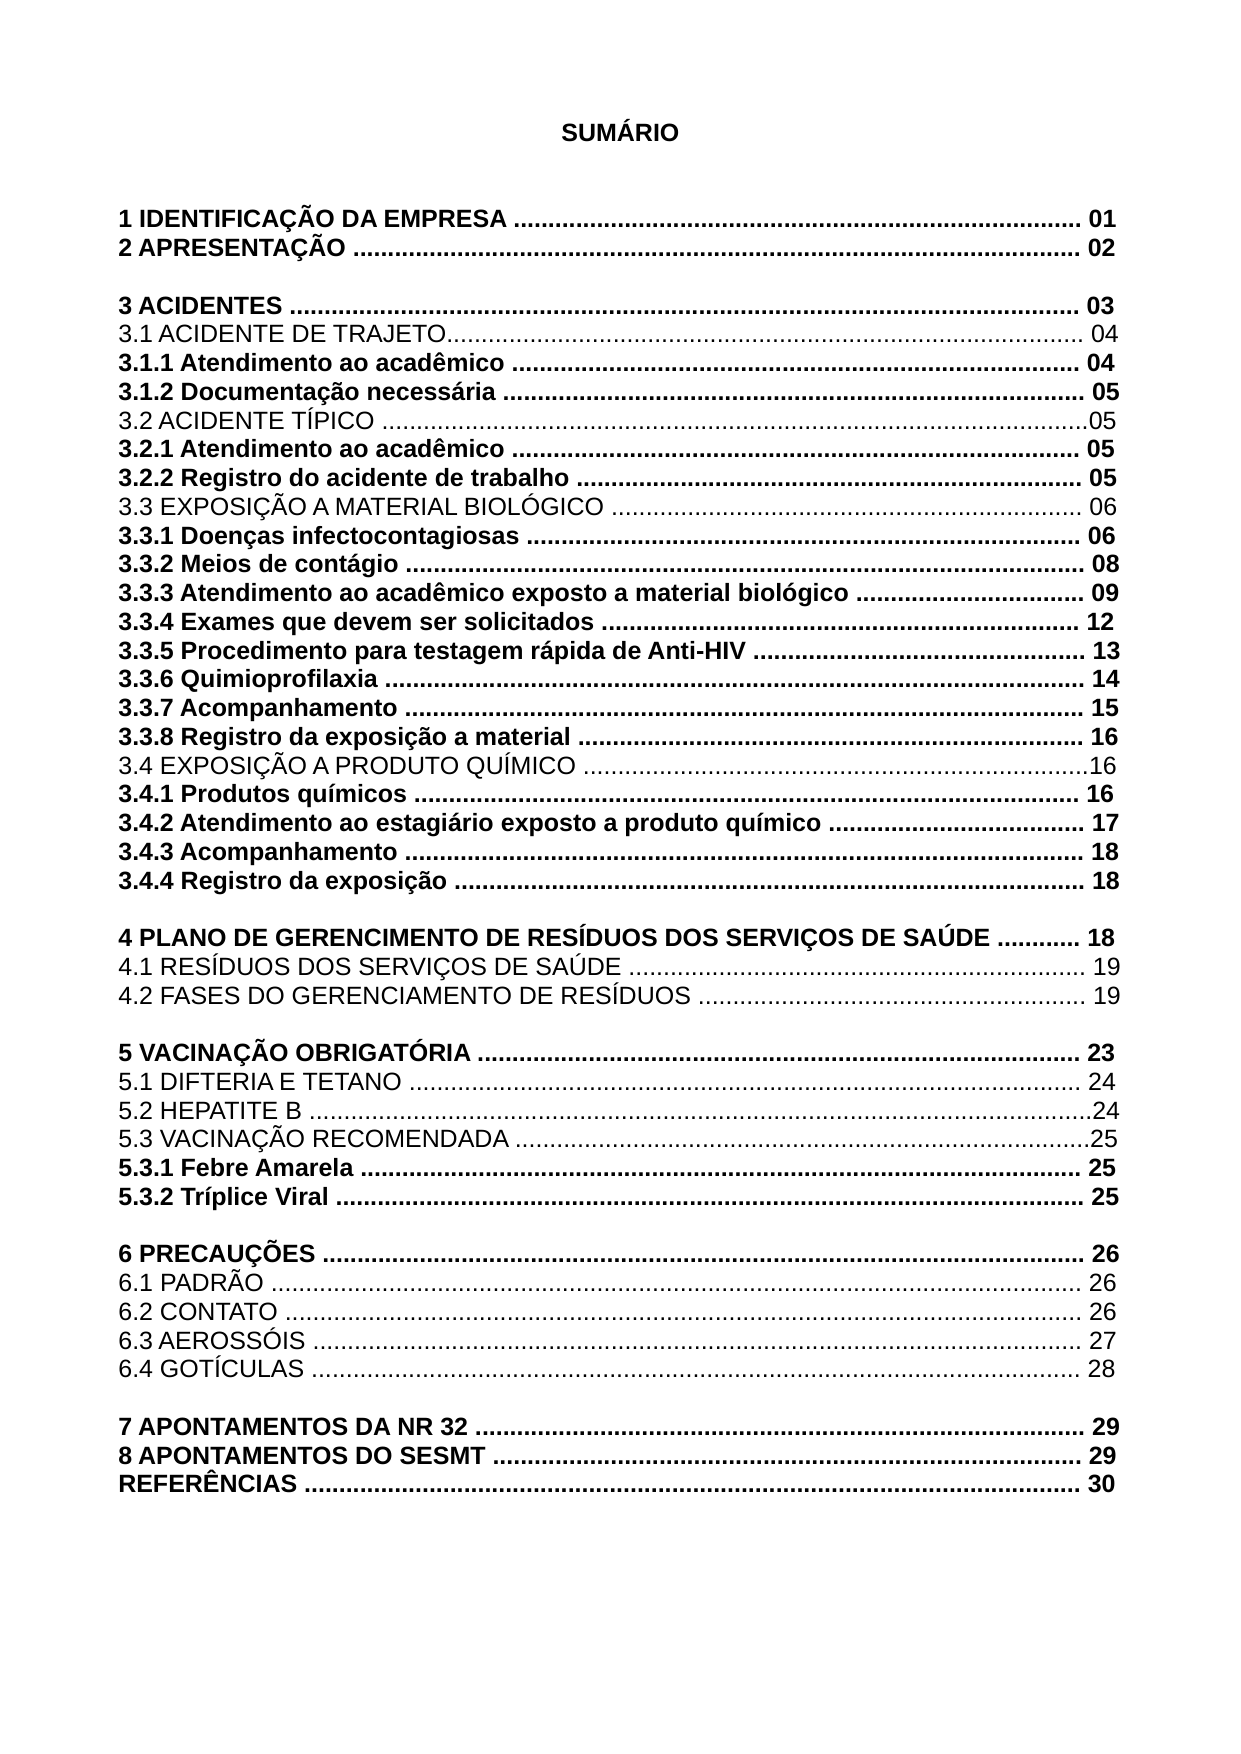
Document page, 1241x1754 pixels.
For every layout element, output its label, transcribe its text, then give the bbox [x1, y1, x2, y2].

text 3.1.2 Documentação necessária .................................................................................... 05 [118, 377, 1122, 406]
text 3.3 EXPOSIÇÃO A MATERIAL BIOLÓGICO .................................................................... 06 [118, 492, 1122, 521]
text 3.2.1 Atendimento ao acadêmico .................................................................................. 05 [118, 434, 1122, 463]
text 6.2 CONTATO ................................................................................................................... 26 [118, 1297, 1122, 1326]
text 6.3 AEROSSÓIS ............................................................................................................... 27 [118, 1326, 1122, 1354]
text 3.3.8 Registro da exposição a material ......................................................................... 16 [118, 722, 1122, 751]
text 3.4.1 Produtos químicos ................................................................................................ 16 [118, 779, 1122, 808]
text 3.3.6 Quimioprofilaxia ..................................................................................................... 14 [118, 664, 1122, 693]
text 6 PRECAUÇÕES .............................................................................................................. 26 [118, 1239, 1122, 1268]
text 3.4 EXPOSIÇÃO A PRODUTO QUÍMICO .........................................................................16 [118, 751, 1122, 779]
text 6.1 PADRÃO ..................................................................................................................... 26 [118, 1268, 1122, 1297]
text 1 IDENTIFICAÇÃO DA EMPRESA .................................................................................. 01 [118, 204, 1122, 233]
text 7 APONTAMENTOS DA NR 32 ........................................................................................ 29 [118, 1412, 1122, 1441]
text 3.3.7 Acompanhamento .................................................................................................. 15 [118, 693, 1122, 722]
text 4.1 RESÍDUOS DOS SERVIÇOS DE SAÚDE .................................................................. 19 [118, 952, 1122, 981]
text 4 PLANO DE GERENCIMENTO DE RESÍDUOS DOS SERVIÇOS DE SAÚDE ............ 18 [118, 923, 1122, 952]
text 3.2.2 Registro do acidente de trabalho ......................................................................... 05 [118, 463, 1122, 492]
text 3.3.4 Exames que devem ser solicitados ..................................................................... 12 [118, 607, 1122, 636]
text 3.3.3 Atendimento ao acadêmico exposto a material biológico ................................. 09 [118, 578, 1122, 607]
text 3.3.1 Doenças infectocontagiosas ................................................................................ 06 [118, 521, 1122, 549]
text 5 VACINAÇÃO OBRIGATÓRIA ....................................................................................... 23 [118, 1038, 1122, 1067]
text REFERÊNCIAS ................................................................................................................ 30 [118, 1469, 1122, 1498]
text 5.3 VACINAÇÃO RECOMENDADA ...................................................................................25 [118, 1124, 1122, 1153]
text 3.1.1 Atendimento ao acadêmico .................................................................................. 04 [118, 348, 1122, 377]
text 5.1 DIFTERIA E TETANO ................................................................................................. 24 [118, 1067, 1122, 1096]
text SUMÁRIO [118, 118, 1122, 147]
text 3 ACIDENTES .................................................................................................................. 03 [118, 291, 1122, 319]
text 6.4 GOTÍCULAS ............................................................................................................... 28 [118, 1354, 1122, 1383]
text 3.1 ACIDENTE DE TRAJETO............................................................................................ 04 [118, 319, 1122, 348]
text 5.2 HEPATITE B .................................................................................................................24 [118, 1096, 1122, 1124]
text 8 APONTAMENTOS DO SESMT ..................................................................................... 29 [118, 1441, 1122, 1469]
text 4.2 FASES DO GERENCIAMENTO DE RESÍDUOS ........................................................ 19 [118, 981, 1122, 1009]
text 3.3.2 Meios de contágio .................................................................................................. 08 [118, 549, 1122, 578]
text 3.4.4 Registro da exposição ........................................................................................... 18 [118, 866, 1122, 894]
text 5.3.1 Febre Amarela ........................................................................................................ 25 [118, 1153, 1122, 1182]
text 5.3.2 Tríplice Viral ............................................................................................................ 25 [118, 1182, 1122, 1211]
text 3.3.5 Procedimento para testagem rápida de Anti-HIV ................................................ 13 [118, 636, 1122, 664]
text 3.4.2 Atendimento ao estagiário exposto a produto químico ..................................... 17 [118, 808, 1122, 837]
text 3.2 ACIDENTE TÍPICO ......................................................................................................05 [118, 406, 1122, 434]
text 2 APRESENTAÇÃO ......................................................................................................... 02 [118, 233, 1122, 262]
text 3.4.3 Acompanhamento .................................................................................................. 18 [118, 837, 1122, 866]
